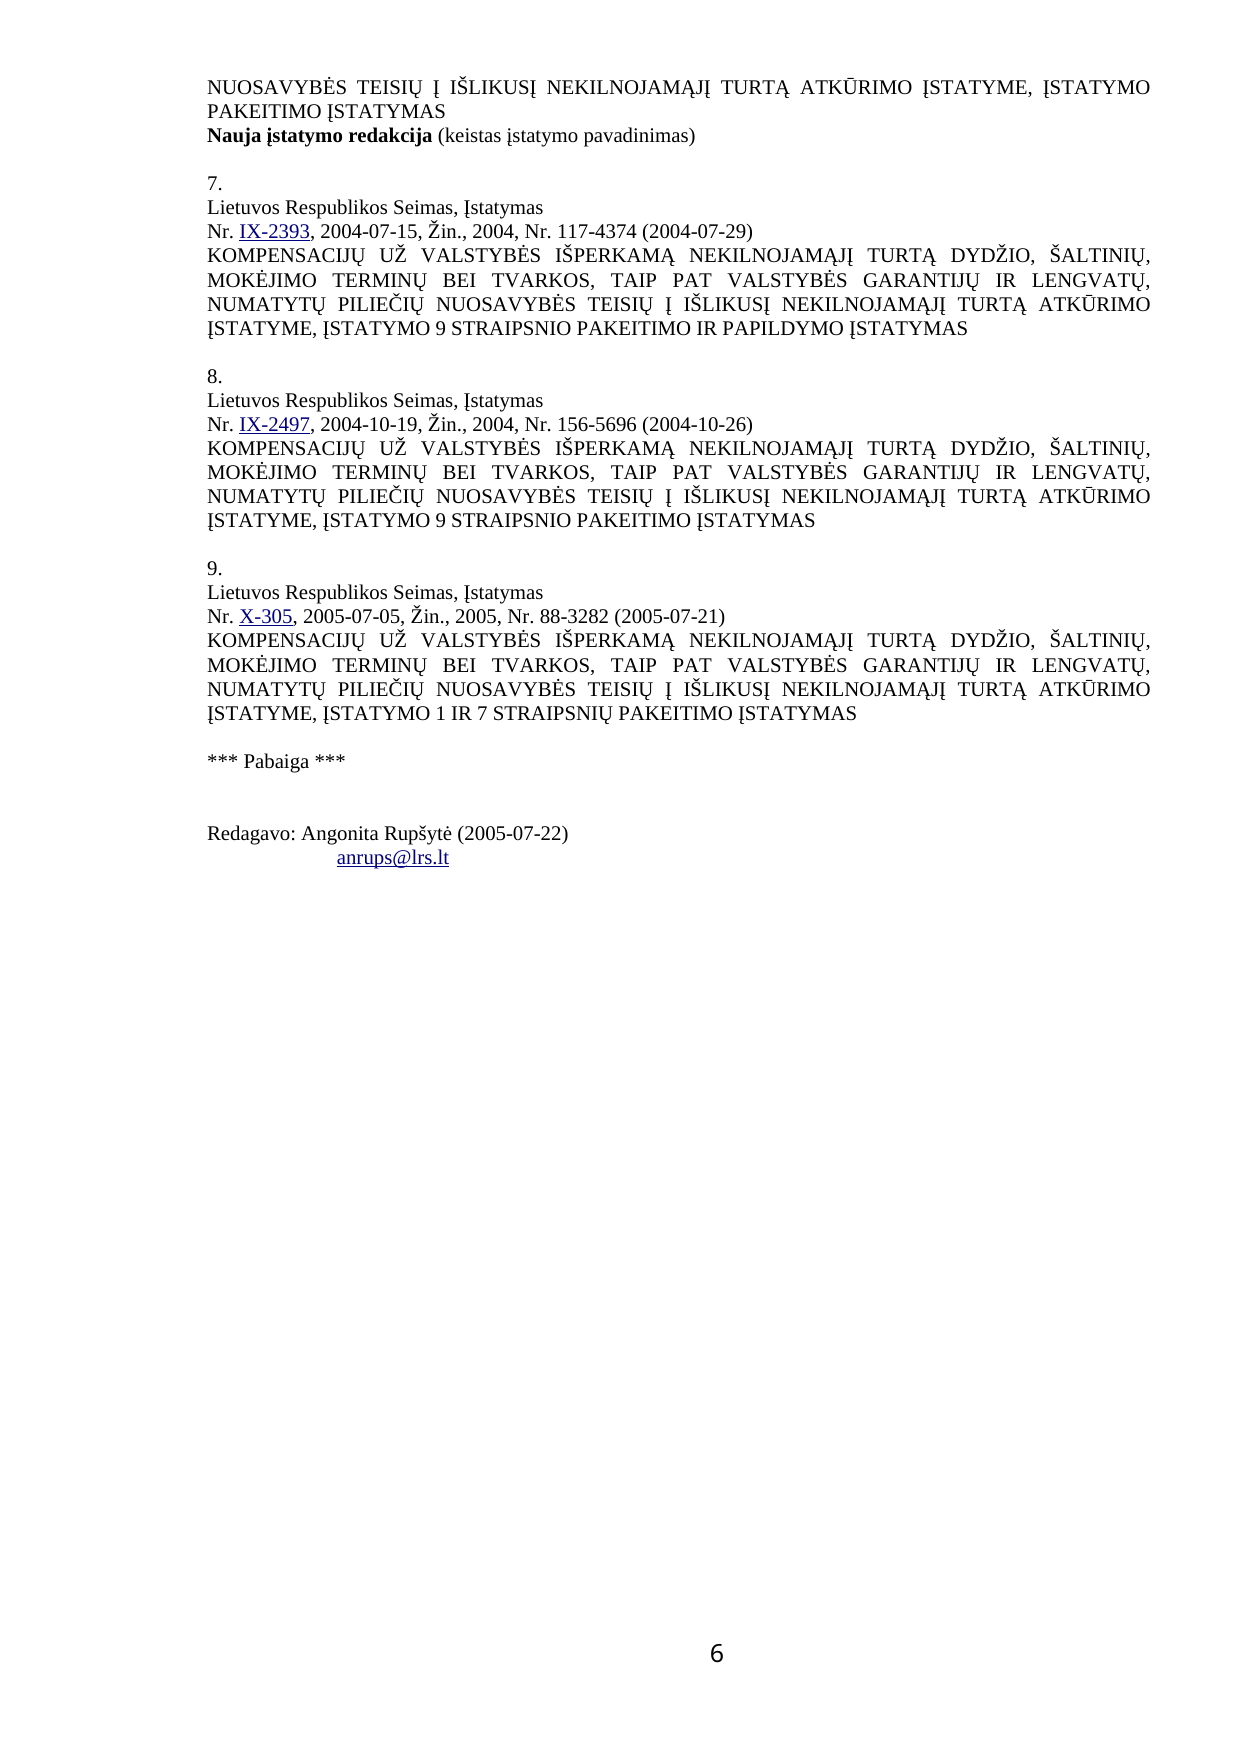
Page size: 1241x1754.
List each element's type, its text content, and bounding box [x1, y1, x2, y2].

text KOMPENSACIJŲ UŽ VALSTYBĖS IŠPERKAMĄ NEKILNOJAMĄJĮ TURTĄ DYDŽIO, ŠALTINIŲ, MOKĖJIMO TERMINŲ BEI TVARKOS, TAIP PAT VALSTYBĖS GARANTIJŲ IR LENGVATŲ, NUMATYTŲ PILIEČIŲ NUOSAVYBĖS TEISIŲ Į IŠLIKUSĮ NEKILNOJAMĄJĮ TURTĄ ATKŪRIMO ĮSTATYME, ĮSTATYMO 9 STRAIPSNIO PAKEITIMO IR PAPILDYMO ĮSTATYMAS [207, 243, 1152, 340]
text Lietuvos Respublikos Seimas, Įstatymas [207, 580, 1152, 604]
text Lietuvos Respublikos Seimas, Įstatymas [207, 388, 1152, 412]
text 8. [207, 364, 1152, 388]
text Nr. IX-2497, 2004-10-19, Žin., 2004, Nr. 156-5696 (2004-10-26) [207, 412, 1152, 436]
text KOMPENSACIJŲ UŽ VALSTYBĖS IŠPERKAMĄ NEKILNOJAMĄJĮ TURTĄ DYDŽIO, ŠALTINIŲ, MOKĖJIMO TERMINŲ BEI TVARKOS, TAIP PAT VALSTYBĖS GARANTIJŲ IR LENGVATŲ, NUMATYTŲ PILIEČIŲ NUOSAVYBĖS TEISIŲ Į IŠLIKUSĮ NEKILNOJAMĄJĮ TURTĄ ATKŪRIMO ĮSTATYME, ĮSTATYMO 9 STRAIPSNIO PAKEITIMO ĮSTATYMAS [207, 436, 1152, 532]
text *** Pabaiga *** [207, 749, 1152, 773]
text Redagavo: Angonita Rupšytė (2005-07-22) [207, 821, 1152, 845]
text Nr. X-305, 2005-07-05, Žin., 2005, Nr. 88-3282 (2005-07-21) [207, 604, 1152, 628]
text anrups@lrs.lt [207, 845, 1152, 869]
text KOMPENSACIJŲ UŽ VALSTYBĖS IŠPERKAMĄ NEKILNOJAMĄJĮ TURTĄ DYDŽIO, ŠALTINIŲ, MOKĖJIMO TERMINŲ BEI TVARKOS, TAIP PAT VALSTYBĖS GARANTIJŲ IR LENGVATŲ, NUMATYTŲ PILIEČIŲ NUOSAVYBĖS TEISIŲ Į IŠLIKUSĮ NEKILNOJAMĄJĮ TURTĄ ATKŪRIMO ĮSTATYME, ĮSTATYMO 1 IR 7 STRAIPSNIŲ PAKEITIMO ĮSTATYMAS [207, 628, 1152, 725]
text Nr. IX-2393, 2004-07-15, Žin., 2004, Nr. 117-4374 (2004-07-29) [207, 219, 1152, 243]
text Nauja įstatymo redakcija (keistas įstatymo pavadinimas) [207, 123, 1152, 147]
text Lietuvos Respublikos Seimas, Įstatymas [207, 195, 1152, 219]
text NUOSAVYBĖS TEISIŲ Į IŠLIKUSĮ NEKILNOJAMĄJĮ TURTĄ ATKŪRIMO ĮSTATYME, ĮSTATYMO PAKEITIMO ĮSTATYMAS [207, 75, 1152, 123]
text 9. [207, 556, 1152, 580]
text 7. [207, 171, 1152, 195]
